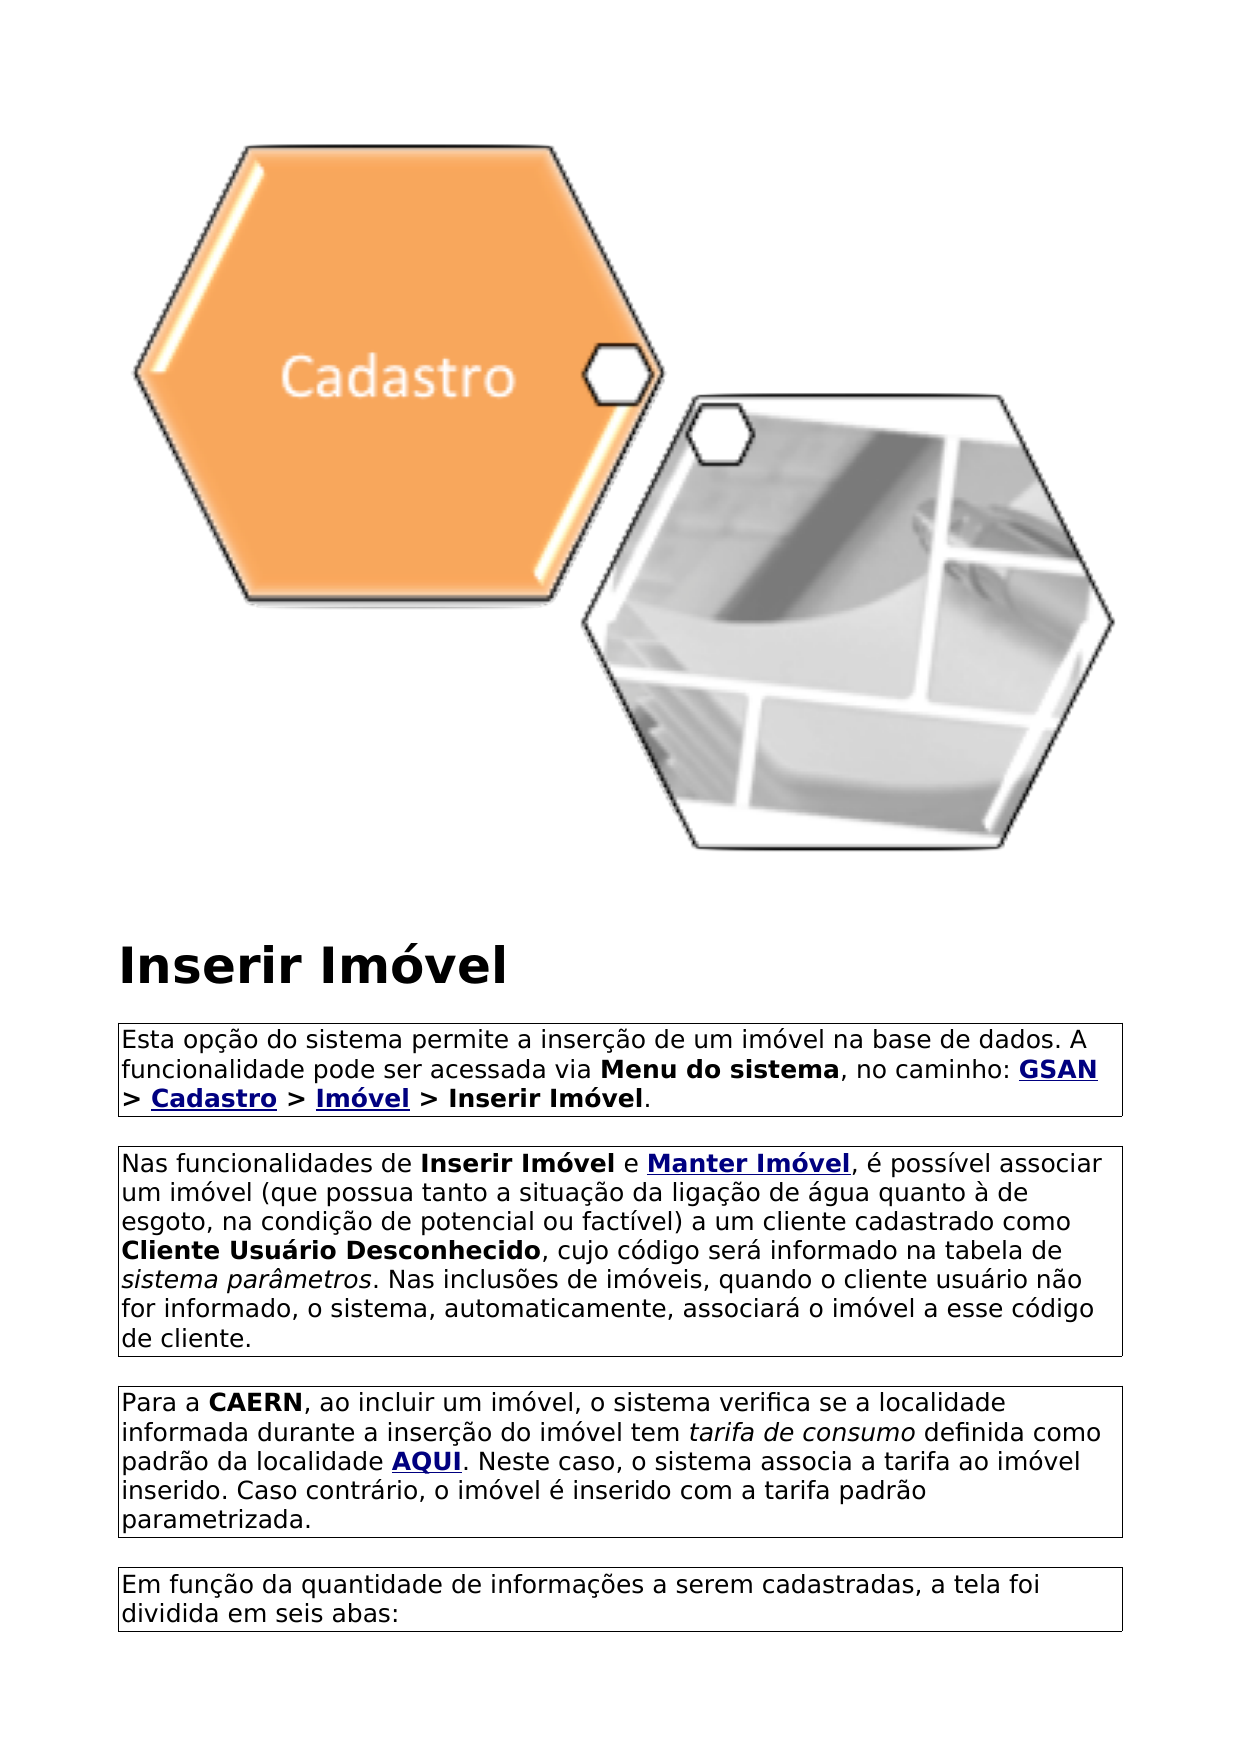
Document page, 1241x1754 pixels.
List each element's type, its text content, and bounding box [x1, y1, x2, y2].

table_header Para a CAERN, ao incluir um imóvel, o sistema verifica se a localidade informada durante a inserção do imóvel tem tarifa de consumo definida como padrão da localidade AQUI. Neste caso, o sistema associa a tarifa ao imóvel inserido. Caso contrário, o imóvel é inserido com a tarifa padrão parametrizada. [119, 1387, 1122, 1537]
subtitle Inserir Imóvel [118, 937, 1122, 995]
table_header Esta opção do sistema permite a inserção de um imóvel na base de dados. A funcionalidade pode ser acessada via Menu do sistema, no caminho: GSAN > Cadastro > Imóvel > Inserir Imóvel. [119, 1024, 1122, 1116]
table_header Em função da quantidade de informações a serem cadastradas, a tela foi dividida em seis abas: Localidade: para localizar o imóvel no espaço territorial (Localidade / Setor Comercial / Quadra / Lote / Sublote / Testada). Endereço: para informar o endereço do imóvel (Logradouro / Bairro / Referência /Número / Complemento / CEP). Cliente: para relacionar os clientes vinculados ao imóvel. Clientes do tipo proprietário, usuário e responsável. Subcategoria Economias: para definir a quantidade de economias existentes no imóvel, separando-as por categoria e subcategoria econômica. Característica: para caracterizar o perfil do imóvel com informações, tais como: Área Construída, Volume dos Reservatórios de Água, Volume da Piscina, entre outros. Nesta aba, também é possível adicionar fotos do imóvel que está sendo inserido. Conclusão: para se informar dados finais e complementares acerca do imóvel e encerrar o cadastramento. Serão informados dados, tais como: Número de Moradores, Integração com a Prefeitura e a Companhia Energética, Coordenadas UTM para georreferenciamento, entre outros. As informações detalhadas de cada aba podem ser vistas nos links abaixo: Inserir Imóvel - Aba Localidade Inserir Imóvel - Aba Endereço Inserir Imóvel - Aba Cliente Inserir Imóvel - Aba Subcategoria Economias Inserir Imóvel - Aba Característica Inserir Imóvel - Aba Conclusão Nas opções Incluir Imóvel e Manter Imóvel, caso o Indicador de Atualização Cadastral esteja marcado com SIM para os setores e quadras, seus respectivos campos não ficarão disponibilizados. As telas do tipo aba têm um comportamento padrão. Clique aqui para obter uma explicação mais detalhada do funcionamento das telas do tipo aba. [119, 1568, 1122, 1631]
picture [118, 118, 1123, 871]
table_header Nas funcionalidades de Inserir Imóvel e Manter Imóvel, é possível associar um imóvel (que possua tanto a situação da ligação de água quanto à de esgoto, na condição de potencial ou factível) a um cliente cadastrado como Cliente Usuário Desconhecido, cujo código será informado na tabela de sistema parâmetros. Nas inclusões de imóveis, quando o cliente usuário não for informado, o sistema, automaticamente, associará o imóvel a esse código de cliente. [119, 1147, 1122, 1356]
